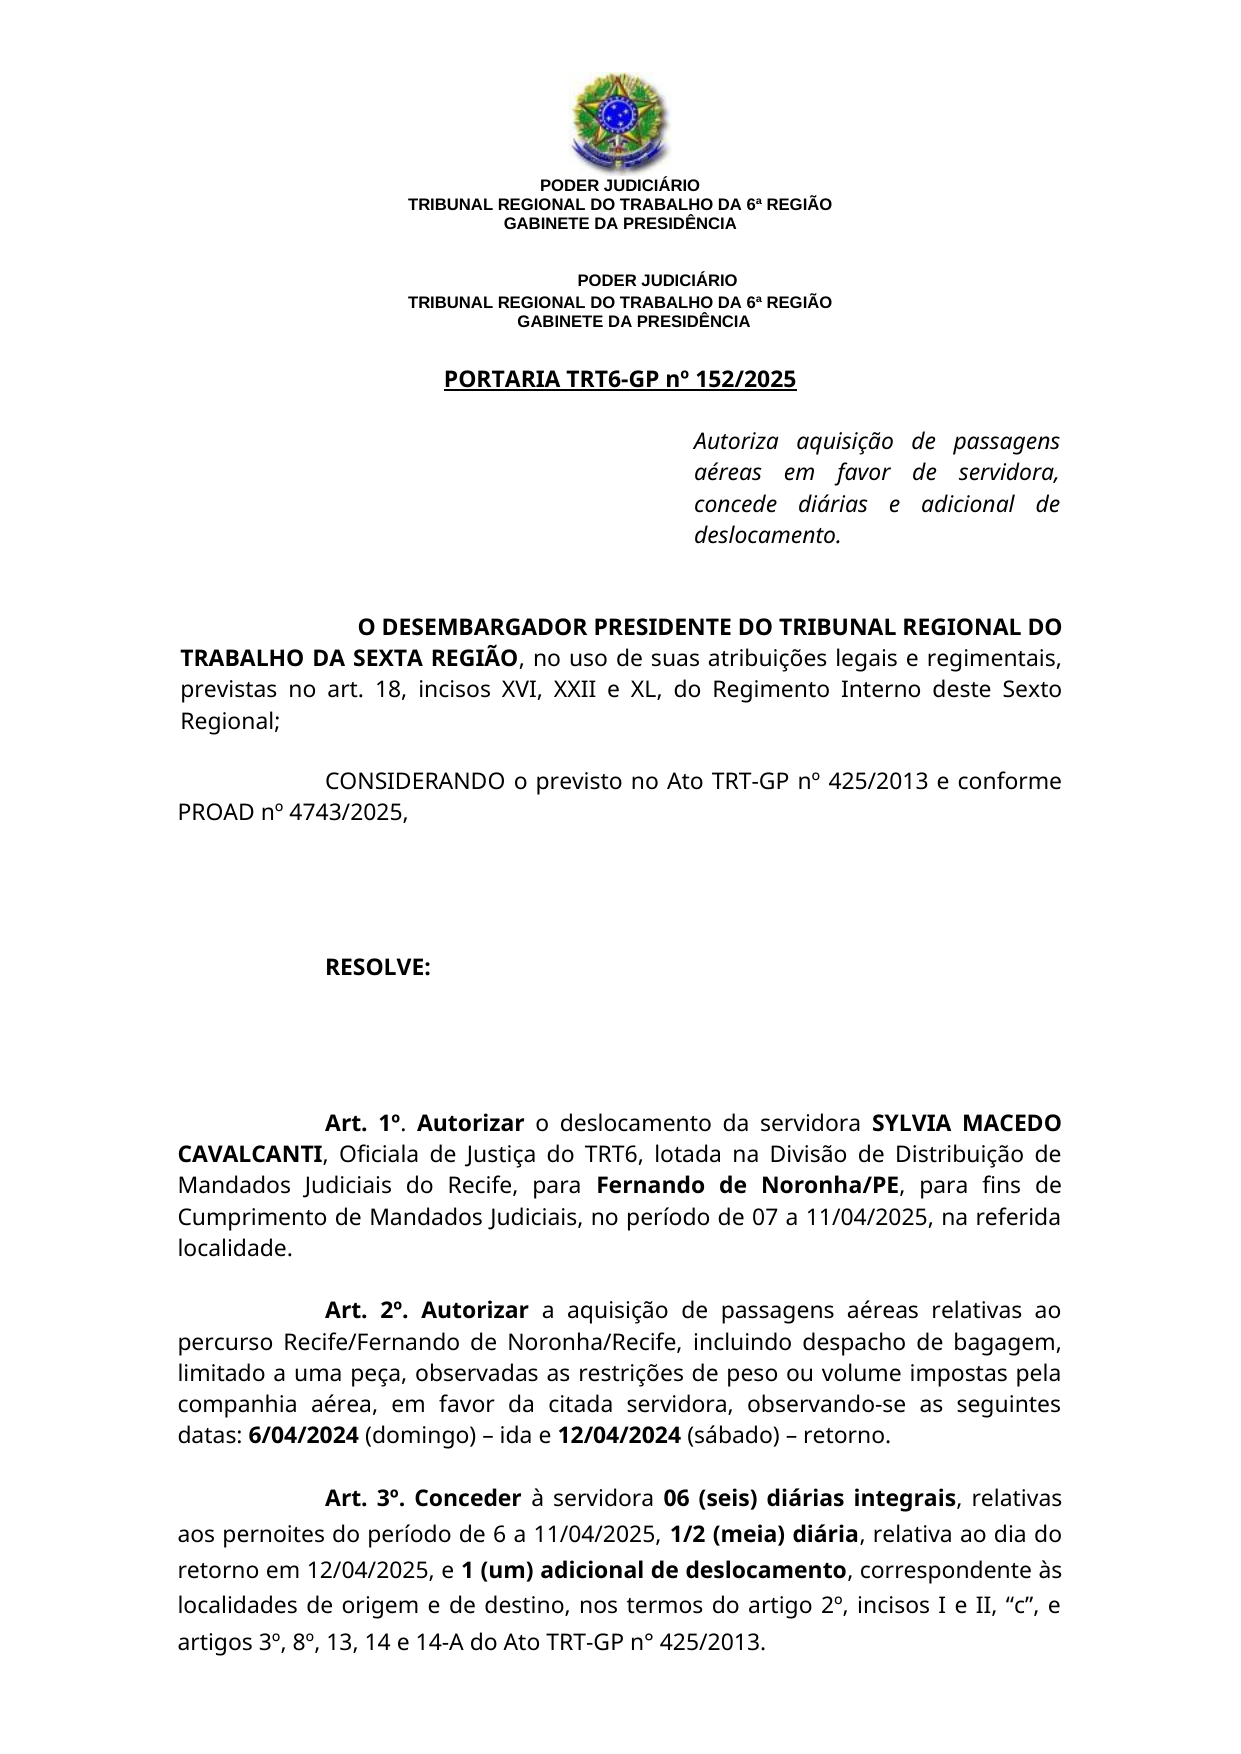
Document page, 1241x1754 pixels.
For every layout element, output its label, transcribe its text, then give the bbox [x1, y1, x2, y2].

text GABINETE DA PRESIDÊNCIA [177, 312, 1063, 331]
text PORTARIA TRT6-GP nº 152/2025 [177, 362, 1063, 394]
text TRIBUNAL REGIONAL DO TRABALHO DA 6ª REGIÃO [177, 293, 1063, 312]
text Art. 3º. Conceder à servidora 06 (seis) diárias integrais, relativas aos pernoites do período de 6 a 11/04/2025, 1/2 (meia) diária, relativa ao dia do retorno em 12/04/2025, e 1 (um) adicional de deslocamento, correspondente às localidades de origem e de destino, nos termos do artigo 2º, incisos I e II, “c”, e artigos 3º, 8º, 13, 14 e 14-A do Ato TRT-GP n° 425/2013. [177, 1482, 1062, 1657]
picture [568, 72, 672, 176]
text O DESEMBARGADOR PRESIDENTE DO TRIBUNAL REGIONAL DO TRABALHO DA SEXTA REGIÃO, no uso de suas atribuições legais e regimentais, previstas no art. 18, incisos XVI, XXII e XL, do Regimento Interno deste Sexto Regional; [180, 610, 1063, 736]
text CONSIDERANDO o previsto no Ato TRT-GP nº 425/2013 e conforme PROAD nº 4743/2025, [177, 765, 1063, 827]
text RESOLVE: [177, 950, 1063, 982]
text Autoriza aquisição de passagens aéreas em favor de servidora, concede diárias e adicional de deslocamento. [694, 425, 1063, 550]
text PODER JUDICIÁRIO [177, 262, 1063, 293]
text Art. 1º. Autorizar o deslocamento da servidora SYLVIA MACEDO CAVALCANTI, Oficiala de Justiça do TRT6, lotada na Divisão de Distribuição de Mandados Judiciais do Recife, para Fernando de Noronha/PE, para fins de Cumprimento de Mandados Judiciais, no período de 07 a 11/04/2025, na referida localidade. [177, 1107, 1062, 1263]
text Art. 2º. Autorizar a aquisição de passagens aéreas relativas ao percurso Recife/Fernando de Noronha/Recife, incluindo despacho de bagagem, limitado a uma peça, observadas as restrições de peso ou volume impostas pela companhia aérea, em favor da citada servidora, observando-se as seguintes datas: 6/04/2024 (domingo) – ida e 12/04/2024 (sábado) – retorno. [177, 1294, 1062, 1450]
